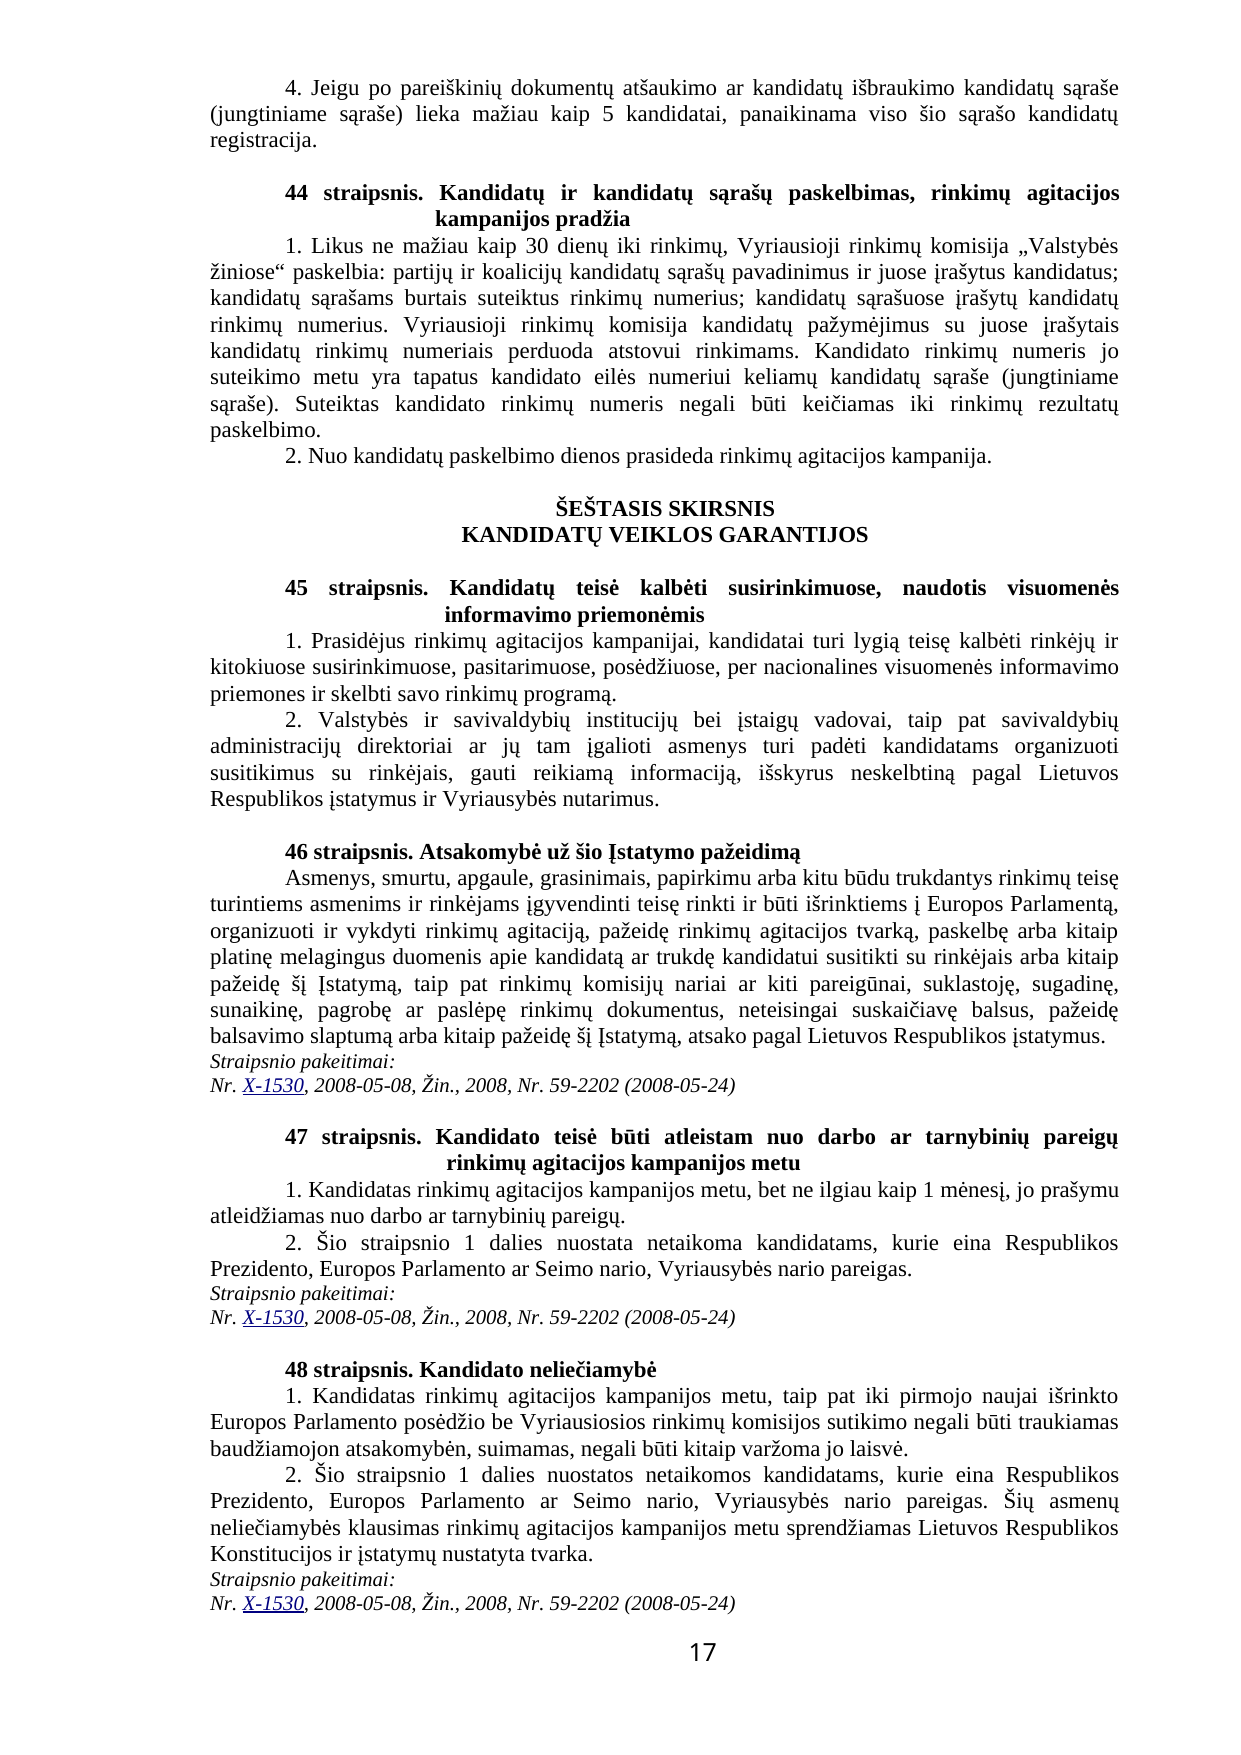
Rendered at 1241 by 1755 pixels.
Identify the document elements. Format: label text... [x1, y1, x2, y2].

text Nr. X-1530, 2008-05-08, Žin., 2008, Nr. 59-2202 (2008-05-24) [210, 1591, 1120, 1615]
text 2. Nuo kandidatų paskelbimo dienos prasideda rinkimų agitacijos kampanija. [210, 442, 1120, 469]
text Nr. X-1530, 2008-05-08, Žin., 2008, Nr. 59-2202 (2008-05-24) [210, 1073, 1120, 1097]
text 1. Kandidatas rinkimų agitacijos kampanijos metu, taip pat iki pirmojo naujai išrinkto Europos Parlamento posėdžio be Vyriausiosios rinkimų komisijos sutikimo negali būti traukiamas baudžiamojon atsakomybėn, suimamas, negali būti kitaip varžoma jo laisvė. [210, 1382, 1120, 1461]
text 4. Jeigu po pareiškinių dokumentų atšaukimo ar kandidatų išbraukimo kandidatų sąraše (jungtiniame sąraše) lieka mažiau kaip 5 kandidatai, panaikinama viso šio sąrašo kandidatų registracija. [210, 73, 1120, 153]
text 46 straipsnis. Atsakomybė už šio Įstatymo pažeidimą [210, 838, 1120, 864]
text 1. Prasidėjus rinkimų agitacijos kampanijai, kandidatai turi lygią teisę kalbėti rinkėjų ir kitokiuose susirinkimuose, pasitarimuose, posėdžiuose, per nacionalines visuomenės informavimo priemones ir skelbti savo rinkimų programą. [210, 627, 1120, 706]
text 48 straipsnis. Kandidato neliečiamybė [210, 1356, 1120, 1382]
text Nr. X-1530, 2008-05-08, Žin., 2008, Nr. 59-2202 (2008-05-24) [210, 1305, 1120, 1329]
text 47 straipsnis. Kandidato teisė būti atleistam nuo darbo ar tarnybinių pareigų rinkimų agitacijos kampanijos metu [285, 1123, 1120, 1176]
text ŠEŠTASIS SKIRSNIS [210, 495, 1120, 522]
text 45 straipsnis. Kandidatų teisė kalbėti susirinkimuose, naudotis visuomenės informavimo priemonėmis [285, 574, 1120, 627]
text 2. Valstybės ir savivaldybių institucijų bei įstaigų vadovai, taip pat savivaldybių administracijų direktoriai ar jų tam įgalioti asmenys turi padėti kandidatams organizuoti susitikimus su rinkėjais, gauti reikiamą informaciją, išskyrus neskelbtiną pagal Lietuvos Respublikos įstatymus ir Vyriausybės nutarimus. [210, 706, 1120, 811]
text 1. Likus ne mažiau kaip 30 dienų iki rinkimų, Vyriausioji rinkimų komisija „Valstybės žiniose“ paskelbia: partijų ir koalicijų kandidatų sąrašų pavadinimus ir juose įrašytus kandidatus; kandidatų sąrašams burtais suteiktus rinkimų numerius; kandidatų sąrašuose įrašytų kandidatų rinkimų numerius. Vyriausioji rinkimų komisija kandidatų pažymėjimus su juose įrašytais kandidatų rinkimų numeriais perduoda atstovui rinkimams. Kandidato rinkimų numeris jo suteikimo metu yra tapatus kandidato eilės numeriui keliamų kandidatų sąraše (jungtiniame sąraše). Suteiktas kandidato rinkimų numeris negali būti keičiamas iki rinkimų rezultatų paskelbimo. [210, 232, 1120, 442]
text 44 straipsnis. Kandidatų ir kandidatų sąrašų paskelbimas, rinkimų agitacijos kampanijos pradžia [285, 179, 1120, 232]
text 2. Šio straipsnio 1 dalies nuostata netaikoma kandidatams, kurie eina Respublikos Prezidento, Europos Parlamento ar Seimo nario, Vyriausybės nario pareigas. [210, 1228, 1120, 1281]
text Asmenys, smurtu, apgaule, grasinimais, papirkimu arba kitu būdu trukdantys rinkimų teisę turintiems asmenims ir rinkėjams įgyvendinti teisę rinkti ir būti išrinktiems į Europos Parlamentą, organizuoti ir vykdyti rinkimų agitaciją, pažeidę rinkimų agitacijos tvarką, paskelbę arba kitaip platinę melagingus duomenis apie kandidatą ar trukdę kandidatui susitikti su rinkėjais arba kitaip pažeidę šį Įstatymą, taip pat rinkimų komisijų nariai ar kiti pareigūnai, suklastoję, sugadinę, sunaikinę, pagrobę ar paslėpę rinkimų dokumentus, neteisingai suskaičiavę balsus, pažeidę balsavimo slaptumą arba kitaip pažeidę šį Įstatymą, atsako pagal Lietuvos Respublikos įstatymus. [210, 864, 1120, 1049]
text Straipsnio pakeitimai: [210, 1281, 1120, 1305]
text KANDIDATŲ VEIKLOS GARANTIJOS [210, 522, 1120, 548]
text 2. Šio straipsnio 1 dalies nuostatos netaikomos kandidatams, kurie eina Respublikos Prezidento, Europos Parlamento ar Seimo nario, Vyriausybės nario pareigas. Šių asmenų neliečiamybės klausimas rinkimų agitacijos kampanijos metu sprendžiamas Lietuvos Respublikos Konstitucijos ir įstatymų nustatyta tvarka. [210, 1461, 1120, 1567]
text 1. Kandidatas rinkimų agitacijos kampanijos metu, bet ne ilgiau kaip 1 mėnesį, jo prašymu atleidžiamas nuo darbo ar tarnybinių pareigų. [210, 1176, 1120, 1228]
text Straipsnio pakeitimai: [210, 1049, 1120, 1073]
text Straipsnio pakeitimai: [210, 1567, 1120, 1591]
